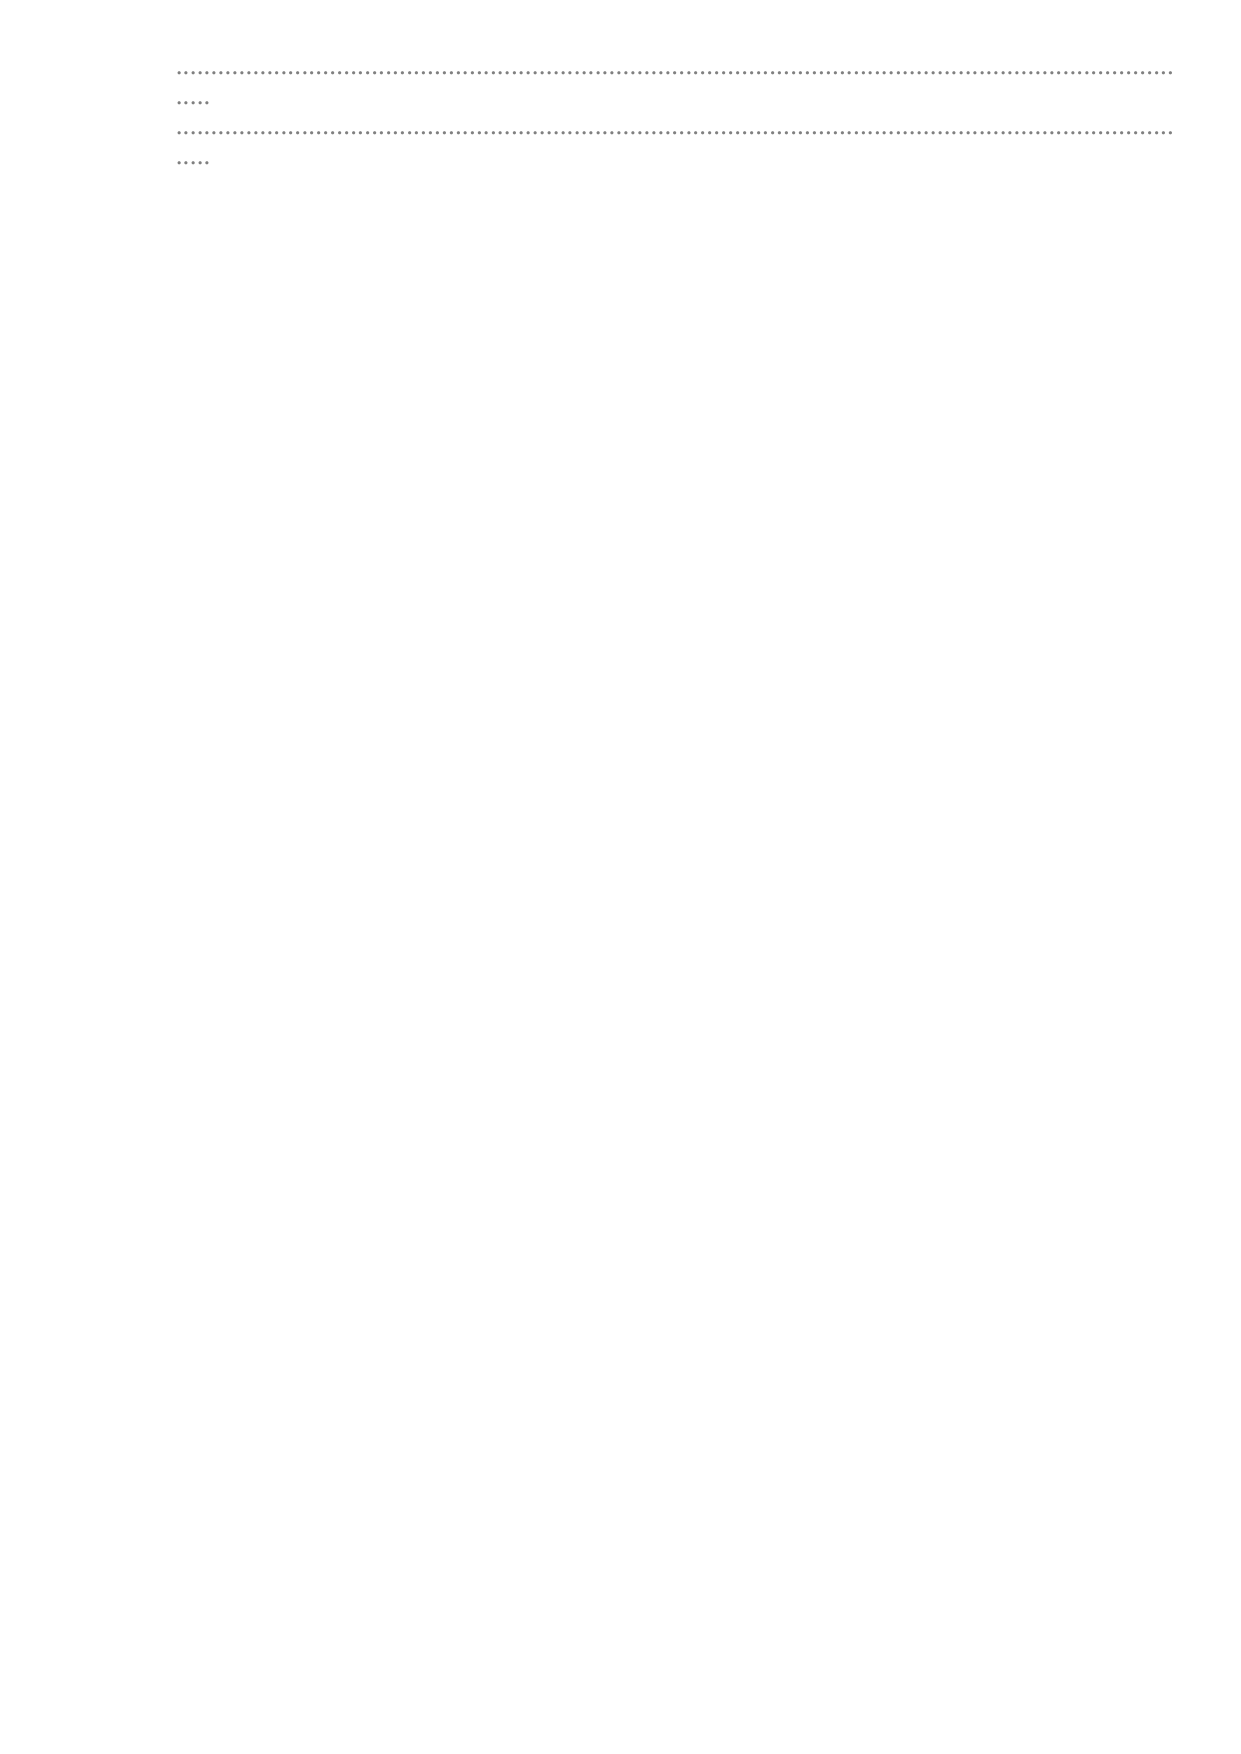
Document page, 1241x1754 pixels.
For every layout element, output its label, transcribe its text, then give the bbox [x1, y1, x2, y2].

text .................................................................................................................................................... [176, 110, 1181, 170]
text .................................................................................................................................................... [176, 50, 1181, 110]
